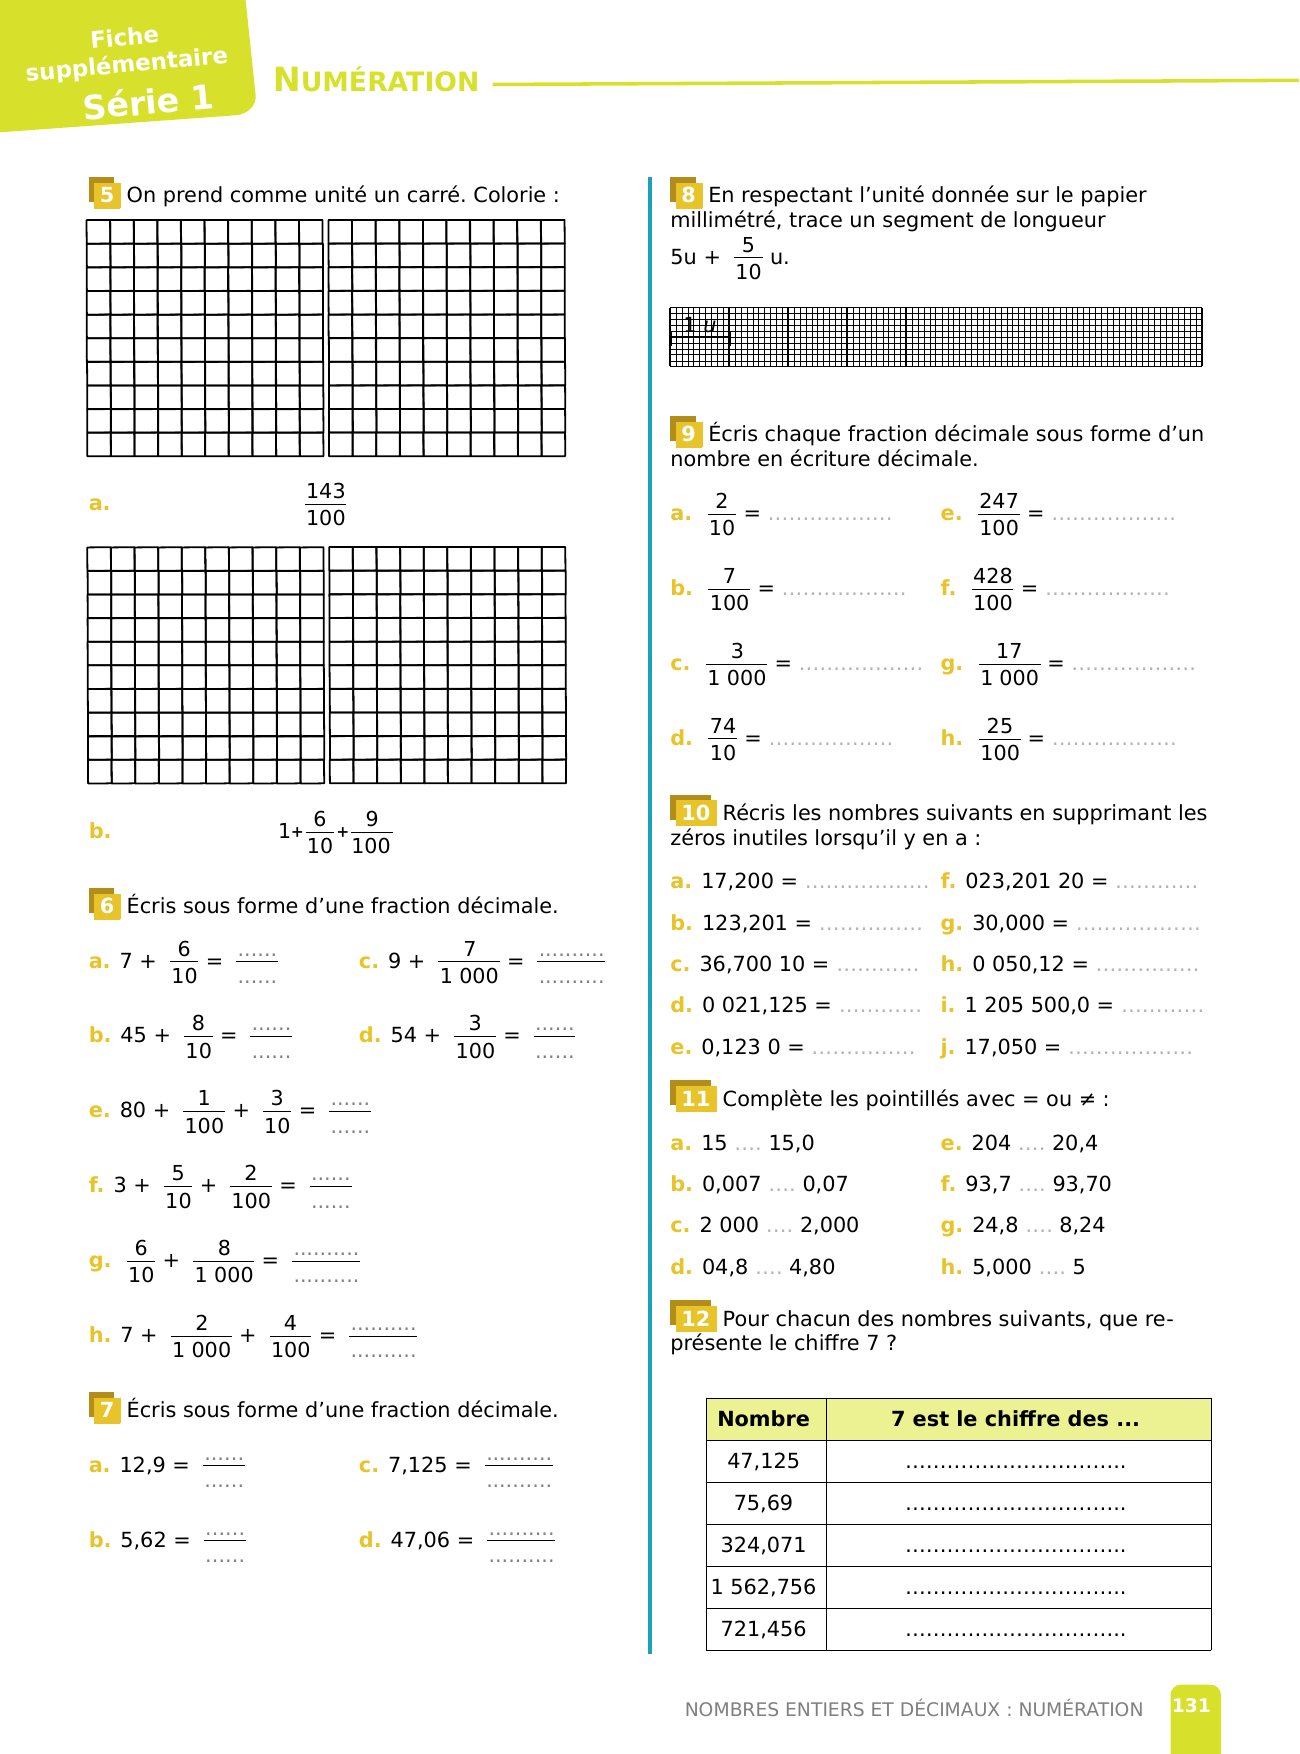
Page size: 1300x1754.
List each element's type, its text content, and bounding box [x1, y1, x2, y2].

list 36,700 10 = ………… [670, 938, 940, 980]
subtitle Récris les nombres suivants en supprimant les zéros inutiles lorsqu’il y en a : [670, 794, 1211, 850]
table_header 7 est le chiffre des ... [827, 1399, 1211, 1440]
list 7 + = [88, 936, 359, 988]
table_cell 1 562,756 [707, 1567, 826, 1608]
list 24,8 …. 8,24 [940, 1200, 1211, 1241]
list 54 + = [359, 1011, 629, 1063]
list 2 000 …. 2,000 [670, 1200, 940, 1241]
list 30,000 = ……………… [940, 897, 1211, 938]
list 15 …. 15,0 [670, 1117, 940, 1158]
table_cell ………………………….. [827, 1441, 1211, 1482]
list 12,9 = [88, 1441, 359, 1492]
table_cell [670, 1608, 706, 1650]
list = ……………… [940, 489, 1211, 540]
table_cell ………………………….. [827, 1483, 1211, 1524]
list + = [88, 1236, 629, 1287]
list 204 …. 20,4 [940, 1117, 1211, 1158]
subtitle Écris chaque fraction décimale sous forme d’un nombre en écriture décimale. [670, 416, 1211, 471]
subtitle Écris sous forme d’une fraction décimale. [114, 888, 629, 919]
list = ……………… [670, 639, 940, 690]
list 17,200 = ……………… [670, 856, 940, 897]
list 0 050,12 = …………… [940, 938, 1211, 980]
subtitle Complète les pointillés avec = ou ≠ : [711, 1080, 1211, 1111]
table_cell [670, 1440, 706, 1482]
list 0 021,125 = ………… [670, 980, 940, 1021]
table_cell [670, 1566, 706, 1608]
list 023,201 20 = ………… [940, 856, 1211, 897]
subtitle Pour chacun des nombres suivants, que re­présente le chiffre 7 ? [670, 1300, 1211, 1356]
list 3 + + = [88, 1161, 629, 1212]
list 9 + = [359, 936, 629, 988]
list 7 + + = [88, 1311, 629, 1362]
list 5,000 …. 5 [940, 1241, 1211, 1283]
table_cell [670, 1482, 706, 1524]
list = ……………… [670, 564, 940, 615]
table_header Nombre [707, 1399, 826, 1440]
list 7,125 = [359, 1441, 629, 1492]
list 5,62 = [88, 1515, 359, 1567]
table_cell ………………………….. [827, 1525, 1211, 1566]
list 123,201 = …………… [670, 897, 940, 938]
table_cell 47,125 [707, 1441, 826, 1482]
table_cell ………………………….. [827, 1567, 1211, 1608]
table_cell ………………………….. [827, 1609, 1211, 1650]
list = ……………… [940, 714, 1211, 765]
subtitle On prend comme unité un carré. Colorie : [114, 177, 629, 208]
list 04,8 …. 4,80 [670, 1241, 940, 1283]
table_cell [670, 1524, 706, 1566]
subtitle En respectant l’unité donnée sur le papier millimétré, trace un segment de longueur 5u + u. [670, 177, 1211, 284]
list 80 + + = [88, 1086, 629, 1138]
table_header [670, 1398, 706, 1440]
list 47,06 = [359, 1515, 629, 1567]
list 93,7 …. 93,70 [940, 1158, 1211, 1200]
list = ……………… [670, 489, 940, 540]
table_cell 324,071 [707, 1525, 826, 1566]
table_cell 75,69 [707, 1483, 826, 1524]
list 1 205 500,0 = ………… [940, 980, 1211, 1021]
list = ……………… [940, 564, 1211, 615]
list = ……………… [670, 714, 940, 765]
list 17,050 = ……………… [940, 1021, 1211, 1062]
list 0,007 …. 0,07 [670, 1158, 940, 1200]
list 0,123 0 = …………… [670, 1021, 940, 1062]
table_cell 721,456 [707, 1609, 826, 1650]
subtitle Écris sous forme d’une fraction décimale. [114, 1392, 629, 1423]
list 45 + = [88, 1011, 359, 1063]
list = ……………… [940, 639, 1211, 690]
